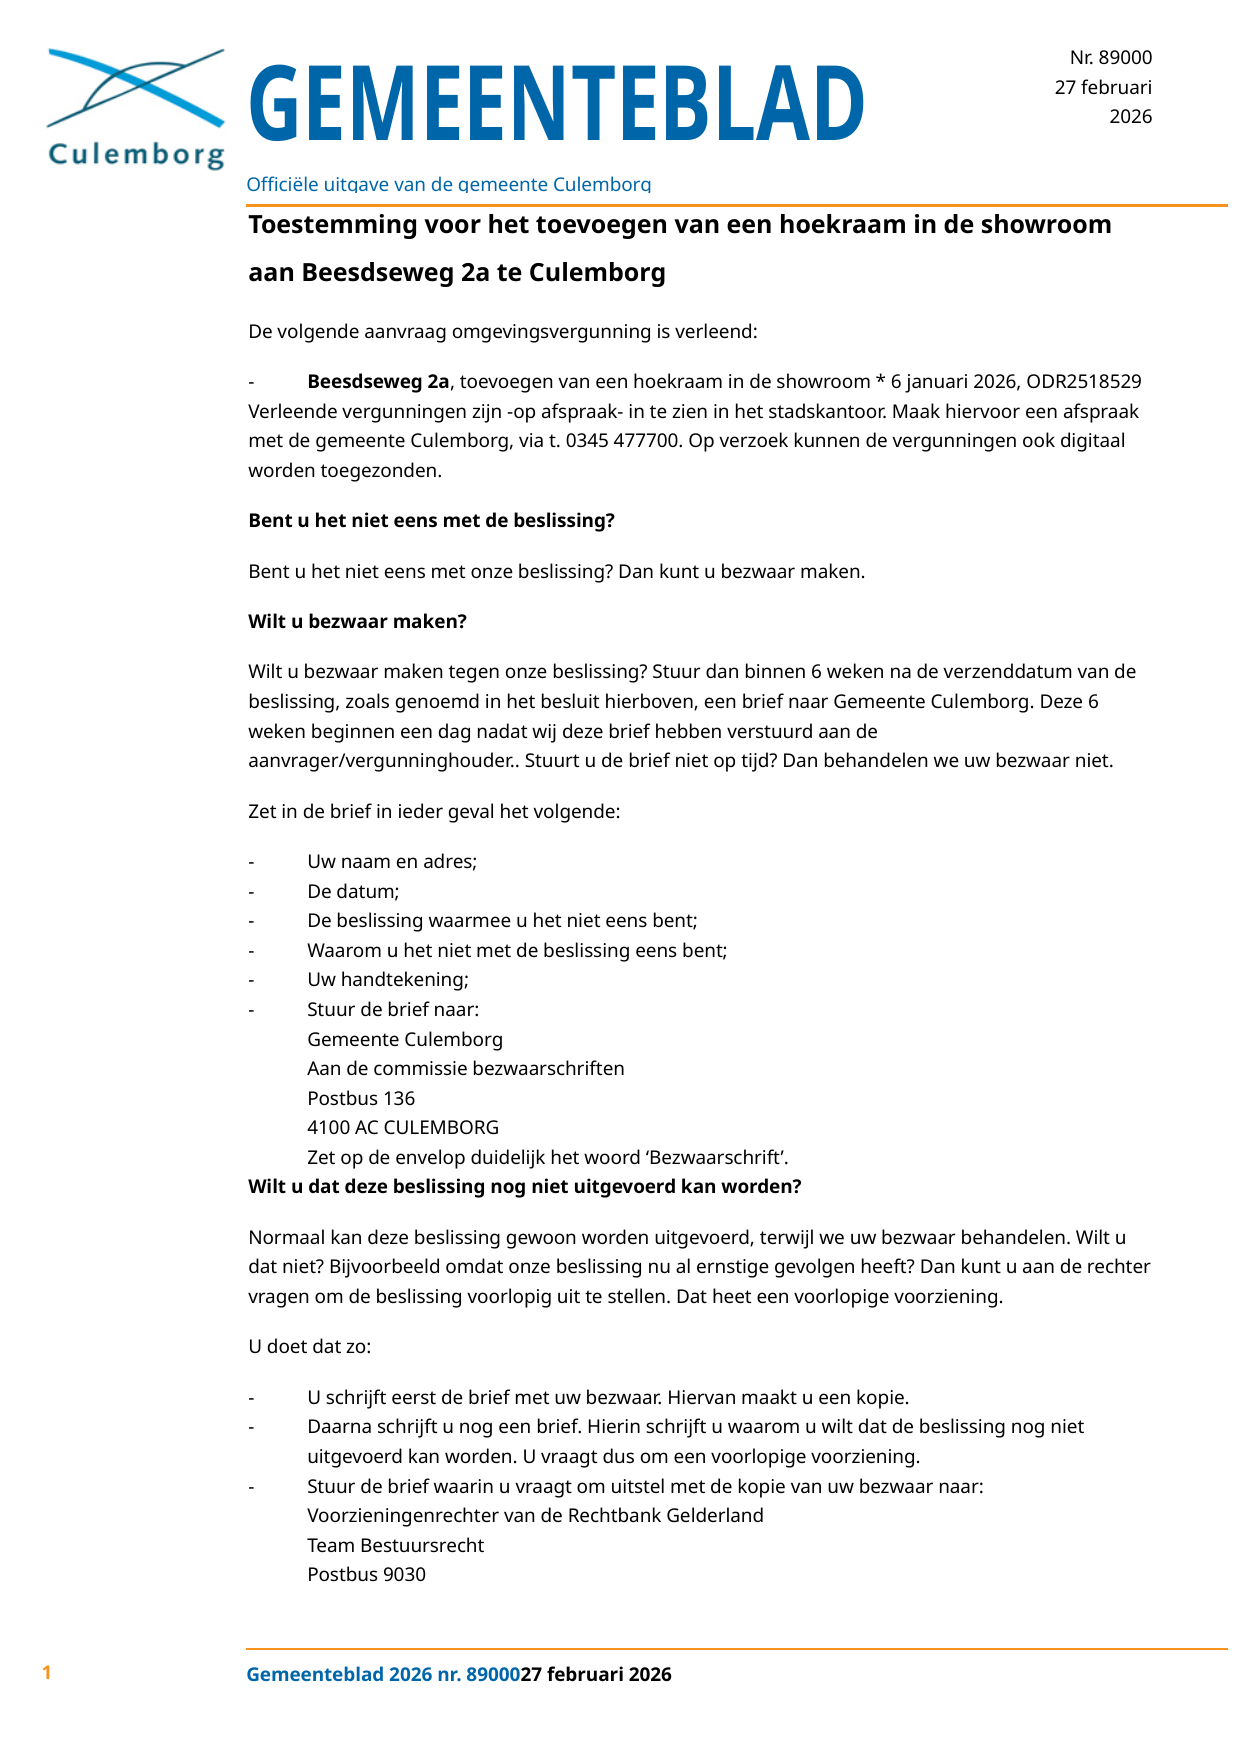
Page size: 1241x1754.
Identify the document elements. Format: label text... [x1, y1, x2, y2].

list De datum; [248, 878, 1152, 904]
text Wilt u dat deze beslissing nog niet uitgevoerd kan worden? [248, 1174, 1152, 1199]
list U schrijft eerst de brief met uw bezwaar. Hiervan maakt u een kopie. [248, 1384, 1152, 1410]
list 4100 AC CULEMBORG [248, 1114, 1152, 1140]
text Verleende vergunningen zijn -op afspraak- in te zien in het stadskantoor. Maak hiervoor een afspraak met de gemeente Culemborg, via t. 0345 477700. Op verzoek kunnen de vergunningen ook digitaal worden toegezonden. [248, 398, 1152, 483]
list Team Bestuursrecht [248, 1532, 1152, 1558]
text U doet dat zo: [248, 1334, 1152, 1359]
list Waarom u het niet met de beslissing eens bent; [248, 937, 1152, 963]
list Stuur de brief waarin u vraagt om uitstel met de kopie van uw bezwaar naar: [248, 1473, 1152, 1499]
list Voorzieningenrechter van de Rechtbank Gelderland [248, 1502, 1152, 1528]
list Uw handtekening; [248, 967, 1152, 992]
text Zet in de brief in ieder geval het volgende: [248, 798, 1152, 824]
list Daarna schrijft u nog een brief. Hierin schrijft u waarom u wilt dat de beslissing nog niet uitgevoerd kan worden. U vraagt dus om een voorlopige voorziening. [248, 1414, 1152, 1469]
list Zet op de envelop duidelijk het woord ‘Bezwaarschrift’. [248, 1144, 1152, 1170]
list Uw naam en adres; [248, 848, 1152, 874]
list De beslissing waarmee u het niet eens bent; [248, 907, 1152, 933]
list Beesdseweg 2a, toevoegen van een hoekraam in de showroom * 6 januari 2026, ODR2518529 [248, 368, 1152, 394]
list Stuur de brief naar: [248, 996, 1152, 1022]
text Normaal kan deze beslissing gewoon worden uitgevoerd, terwijl we uw bezwaar behandelen. Wilt u dat niet? Bijvoorbeeld omdat onze beslissing nu al ernstige gevolgen heeft? Dan kunt u aan de rechter vragen om de beslissing voorlopig uit te stellen. Dat heet een voorlopige voorziening. [248, 1224, 1152, 1309]
list Aan de commissie bezwaarschriften [248, 1055, 1152, 1081]
text Wilt u bezwaar maken tegen onze beslissing? Stuur dan binnen 6 weken na de verzenddatum van de beslissing, zoals genoemd in het besluit hierboven, een brief naar Gemeente Culemborg. Deze 6 weken beginnen een dag nadat wij deze brief hebben verstuurd aan de aanvrager/vergunninghouder.. Stuurt u de brief niet op tijd? Dan behandelen we uw bezwaar niet. [248, 659, 1152, 773]
list Gemeente Culemborg [248, 1026, 1152, 1052]
text Toestemming voor het toevoegen van een hoekraam in de showroom aan Beesdseweg 2a te Culemborg [248, 207, 1152, 288]
text De volgende aanvraag omgevingsvergunning is verleend: [248, 318, 1152, 344]
text Bent u het niet eens met de beslissing? [248, 507, 1152, 533]
text Wilt u bezwaar maken? [248, 608, 1152, 634]
text Bent u het niet eens met onze beslissing? Dan kunt u bezwaar maken. [248, 558, 1152, 584]
picture [41, 47, 231, 172]
list Postbus 9030 [248, 1562, 1152, 1587]
list Postbus 136 [248, 1085, 1152, 1111]
